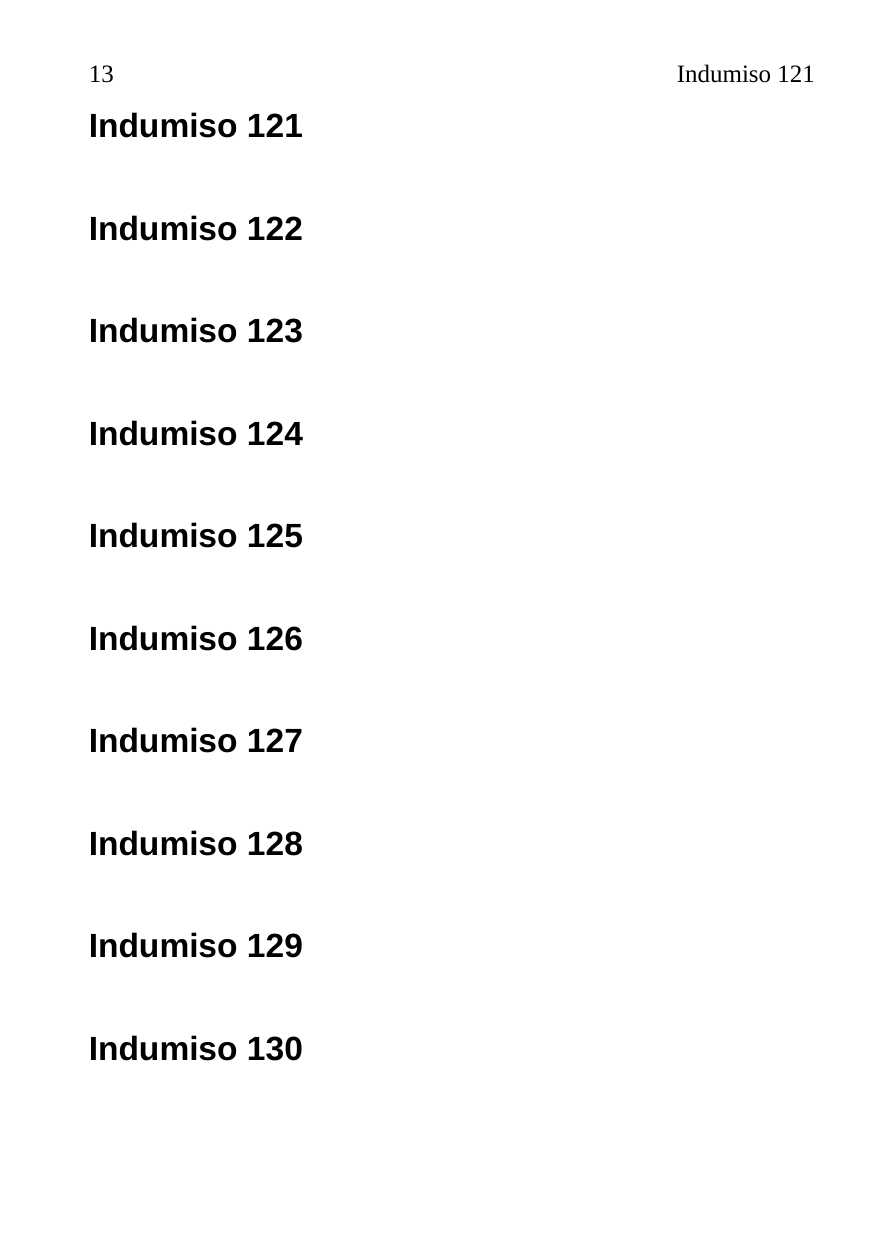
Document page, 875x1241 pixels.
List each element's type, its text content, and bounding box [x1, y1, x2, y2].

subtitle Indumiso 127 [88, 721, 815, 760]
subtitle Indumiso 130 [88, 1029, 815, 1067]
subtitle Indumiso 125 [88, 516, 815, 555]
subtitle Indumiso 122 [88, 209, 815, 247]
subtitle Indumiso 128 [88, 824, 815, 862]
subtitle Indumiso 124 [88, 414, 815, 452]
subtitle Indumiso 121 [88, 106, 815, 145]
subtitle Indumiso 129 [88, 926, 815, 965]
subtitle Indumiso 123 [88, 311, 815, 350]
subtitle Indumiso 126 [88, 619, 815, 657]
